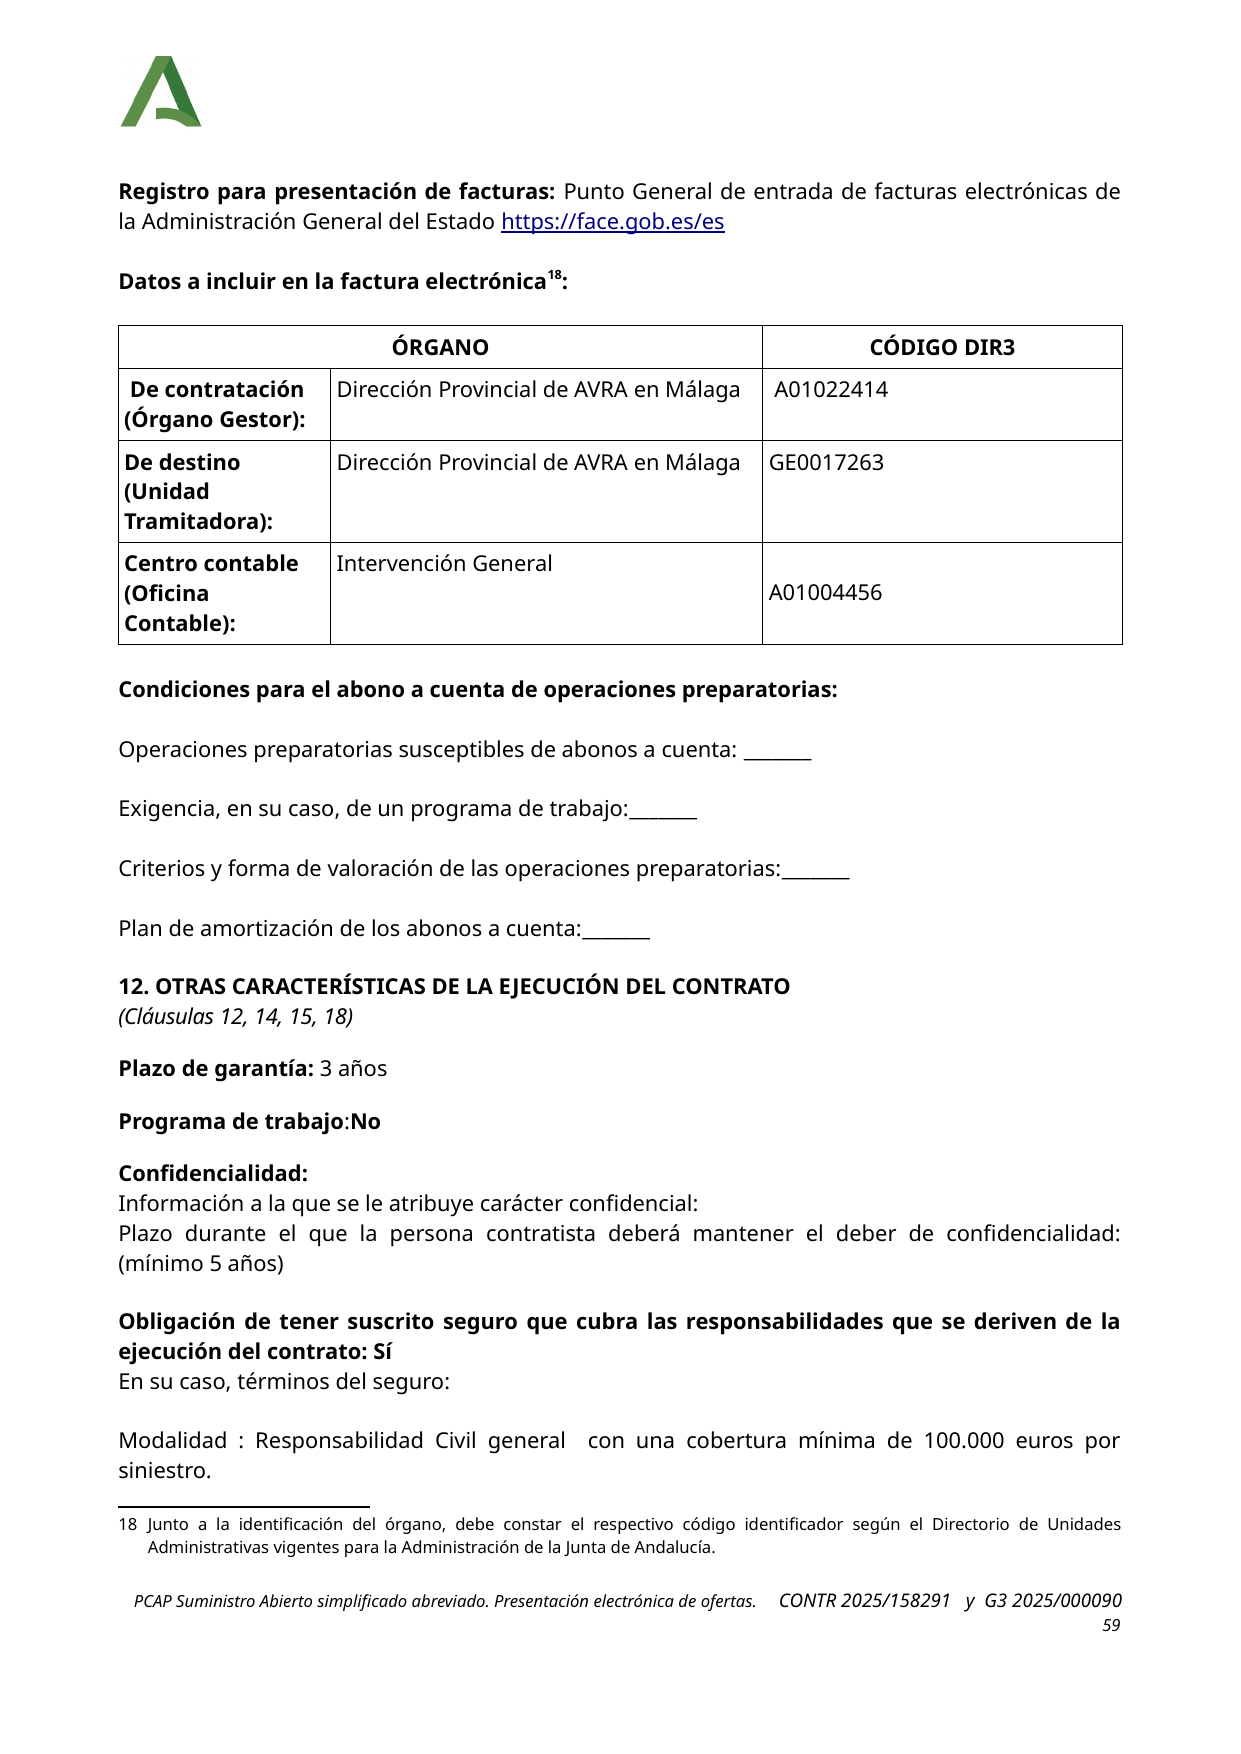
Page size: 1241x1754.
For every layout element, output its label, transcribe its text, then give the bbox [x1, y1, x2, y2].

table_cell Intervención General [331, 543, 762, 643]
text Plan de amortización de los abonos a cuenta:_______ [118, 913, 1122, 942]
text Criterios y forma de valoración de las operaciones preparatorias:_______ [118, 853, 1122, 883]
table_cell A01022414 [763, 369, 1122, 440]
picture [116, 52, 205, 131]
table_cell De destino (Unidad Tramitadora): [119, 441, 330, 542]
table_header ÓRGANO [119, 326, 762, 368]
text Programa de trabajo:No [118, 1106, 1122, 1136]
table_cell Dirección Provincial de AVRA en Málaga [331, 369, 762, 440]
text Operaciones preparatorias susceptibles de abonos a cuenta: _______ [118, 734, 1122, 764]
text Plazo de garantía: 3 años [118, 1053, 1122, 1083]
text Exigencia, en su caso, de un programa de trabajo:_______ [118, 793, 1122, 823]
text Plazo durante el que la persona contratista deberá mantener el deber de confidencialidad: (mínimo 5 años) [118, 1218, 1122, 1278]
text Confidencialidad: [118, 1158, 1122, 1188]
text Información a la que se le atribuye carácter confidencial: [118, 1188, 1122, 1218]
text Junto a la identificación del órgano, debe constar el respectivo código identificador según el Directorio de Unidades Administrativas vigentes para la Administración de la Junta de Andalucía. [118, 1513, 1122, 1558]
text Condiciones para el abono a cuenta de operaciones preparatorias: [118, 674, 1122, 704]
table_header CÓDIGO DIR3 [763, 326, 1122, 368]
table_cell Centro contable (Oficina Contable): [119, 543, 330, 643]
text (Cláusulas 12, 14, 15, 18) [118, 1001, 1122, 1031]
table_cell De contratación (Órgano Gestor): [119, 369, 330, 440]
text Datos a incluir en la factura electrónica: [118, 266, 1122, 296]
text En su caso, términos del seguro: [118, 1366, 1122, 1396]
text 12. OTRAS CARACTERÍSTICAS DE LA EJECUCIÓN DEL CONTRATO [118, 971, 1122, 1001]
table_cell GE0017263 [763, 441, 1122, 542]
text Obligación de tener suscrito seguro que cubra las responsabilidades que se deriven de la ejecución del contrato: Sí [118, 1306, 1122, 1366]
text Registro para presentación de facturas: Punto General de entrada de facturas electrónicas de la Administración General del Estado https://face.gob.es/es [118, 176, 1122, 236]
table_cell Dirección Provincial de AVRA en Málaga [331, 441, 762, 542]
table_cell A01004456 [763, 543, 1122, 643]
text Modalidad : Responsabilidad Civil general con una cobertura mínima de 100.000 euros por siniestro. [118, 1426, 1122, 1485]
